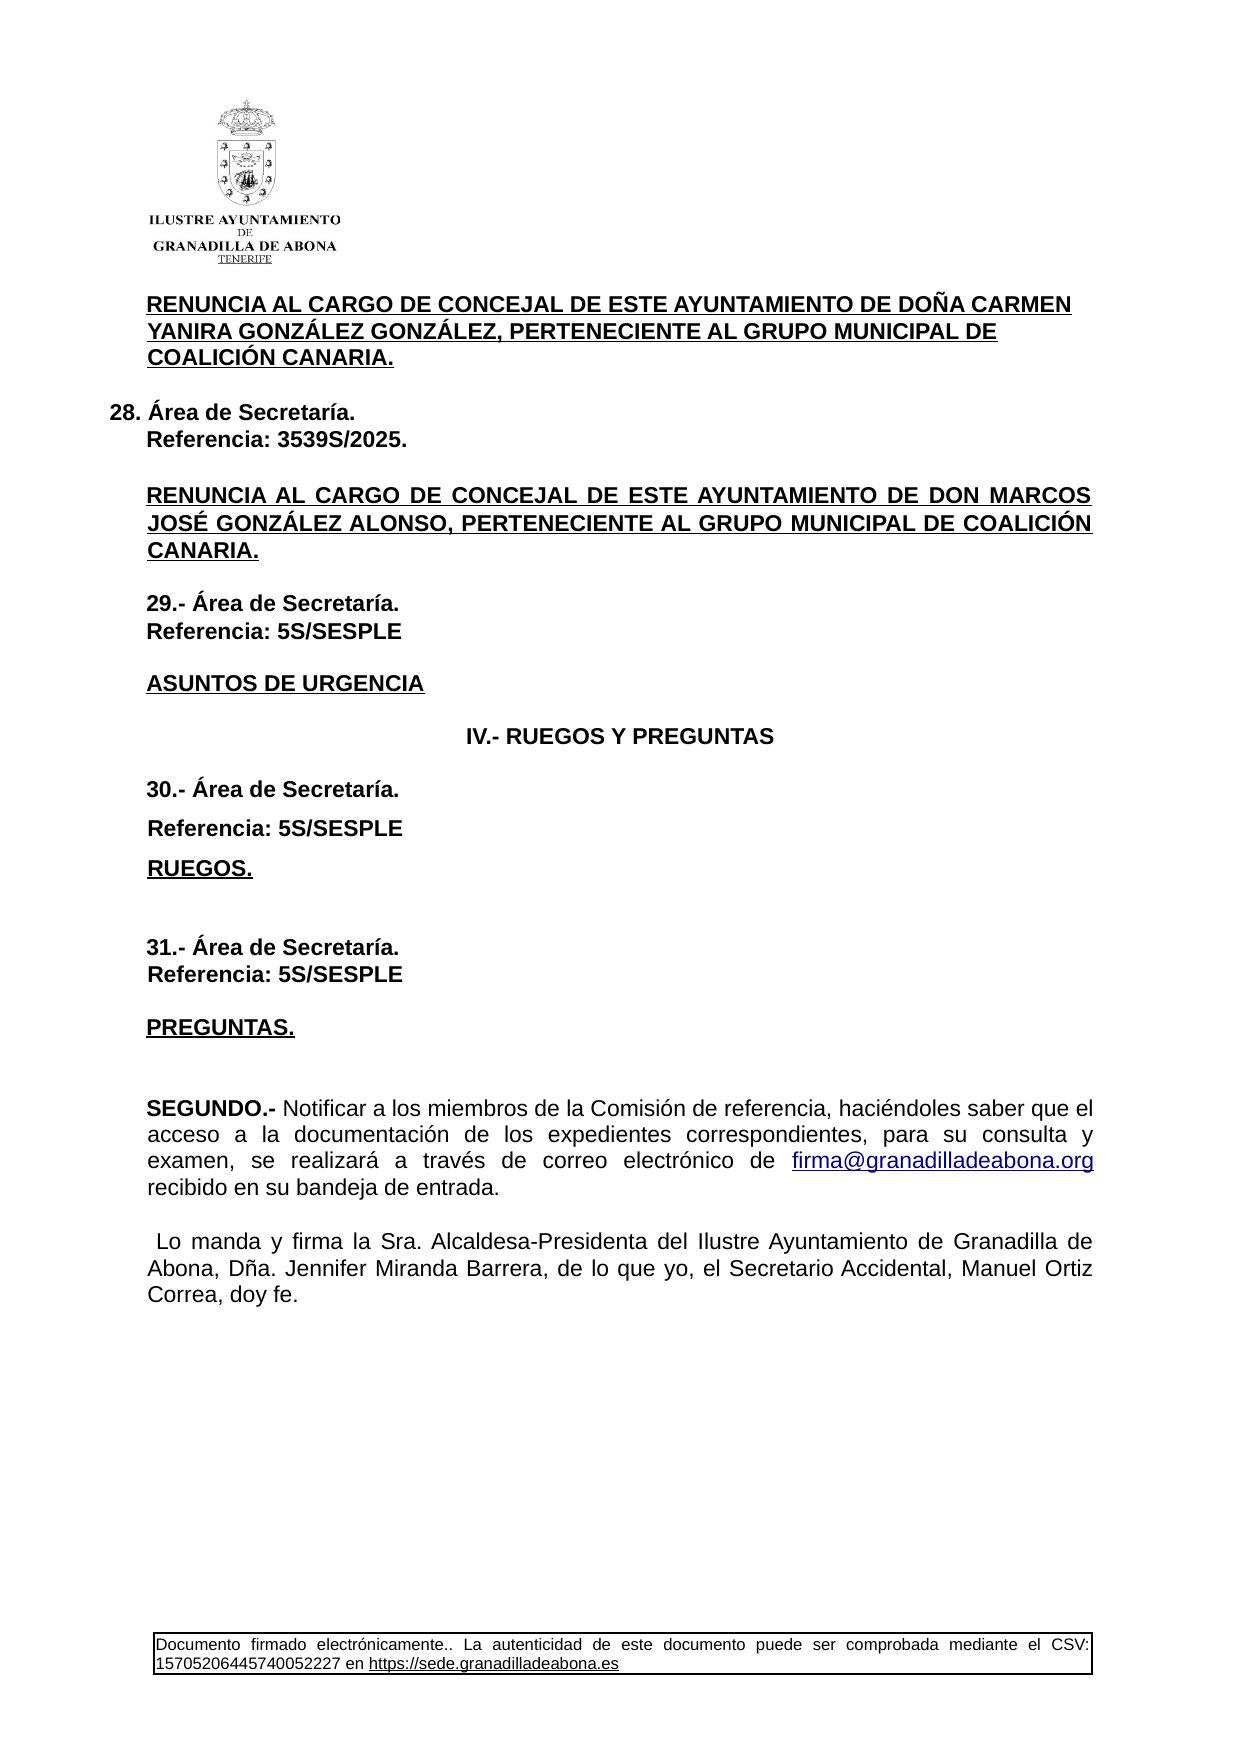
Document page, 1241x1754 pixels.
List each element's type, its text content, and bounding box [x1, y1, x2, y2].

list Área de Secretaría. [109, 399, 506, 425]
text SEGUNDO.- Notificar a los miembros de la Comisión de referencia, haciéndoles saber que el acceso a la documentación de los expedientes correspondientes, para su consulta y examen, se realizará a través de correo electrónico de firma@granadilladeabona.org recibido en su bandeja de entrada. [146, 1094, 1094, 1200]
text RENUNCIA AL CARGO DE CONCEJAL DE ESTE AYUNTAMIENTO DE DOÑA CARMEN YANIRA GONZÁLEZ GONZÁLEZ, PERTENECIENTE AL GRUPO MUNICIPAL DE COALICIÓN CANARIA. [146, 291, 1094, 371]
subtitle IV.- RUEGOS Y PREGUNTAS [148, 723, 1093, 749]
text Referencia: 5S/SESPLE [146, 618, 506, 644]
text ASUNTOS DE URGENCIA [146, 670, 1093, 697]
text 30.- Área de Secretaría. Referencia: 5S/SESPLE RUEGOS. [146, 776, 506, 881]
text Referencia: 3539S/2025. [146, 426, 506, 453]
text Lo manda y firma la Sra. Alcaldesa-Presidenta del Ilustre Ayuntamiento de Granadilla de Abona, Dña. Jennifer Miranda Barrera, de lo que yo, el Secretario Accidental, Manuel Ortiz Correa, doy fe. [146, 1228, 1094, 1307]
text PREGUNTAS. [146, 1014, 1093, 1040]
text RENUNCIA AL CARGO DE CONCEJAL DE ESTE AYUNTAMIENTO DE DON MARCOS JOSÉ GONZÁLEZ ALONSO, PERTENECIENTE AL GRUPO MUNICIPAL DE COALICIÓN CANARIA. [146, 482, 1093, 563]
text 29.- Área de Secretaría. [146, 590, 506, 616]
text 31.- Área de Secretaría. Referencia: 5S/SESPLE [146, 933, 506, 987]
